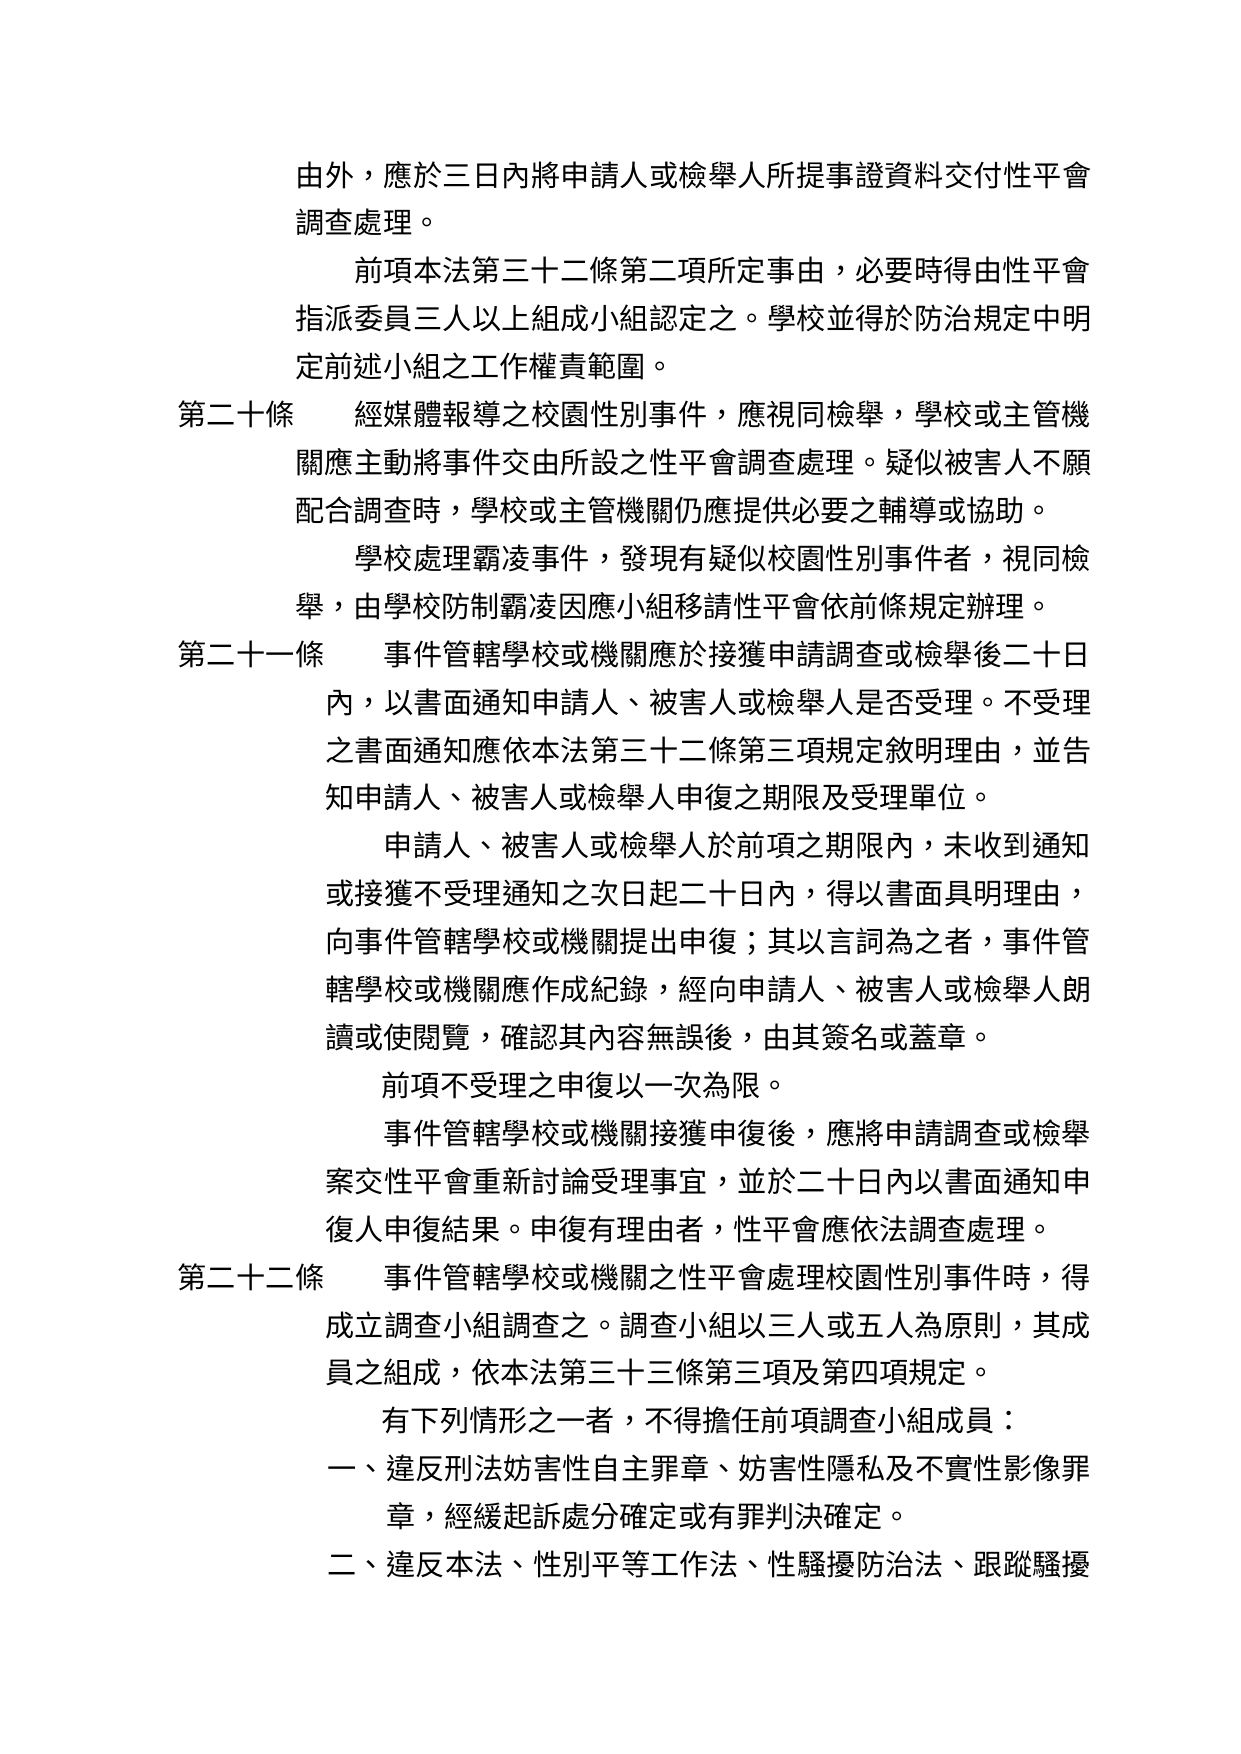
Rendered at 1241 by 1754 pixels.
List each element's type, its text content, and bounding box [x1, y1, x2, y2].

text 前項本法第三十二條第二項所定事由，必要時得由性平會指派委員三人以上組成小組認定之。學校並得於防治規定中明定前述小組之工作權責範圍。 [177, 243, 1092, 387]
text 第二十條 經媒體報導之校園性別事件，應視同檢舉，學校或主管機關應主動將事件交由所設之性平會調查處理。疑似被害人不願配合調查時，學校或主管機關仍應提供必要之輔導或協助。 [177, 387, 1092, 531]
text 學校處理霸凌事件，發現有疑似校園性別事件者，視同檢舉，由學校防制霸凌因應小組移請性平會依前條規定辦理。 [177, 531, 1092, 627]
text 有下列情形之一者，不得擔任前項調查小組成員： [177, 1393, 1092, 1441]
text 申請人、被害人或檢舉人於前項之期限內，未收到通知或接獲不受理通知之次日起二十日內，得以書面具明理由，向事件管轄學校或機關提出申復；其以言詞為之者，事件管轄學校或機關應作成紀錄，經向申請人、被害人或檢舉人朗讀或使閱覽，確認其內容無誤後，由其簽名或蓋章。 [177, 818, 1092, 1058]
text 第二十一條 事件管轄學校或機關應於接獲申請調查或檢舉後二十日內，以書面通知申請人、被害人或檢舉人是否受理。不受理之書面通知應依本法第三十二條第三項規定敘明理由，並告知申請人、被害人或檢舉人申復之期限及受理單位。 [177, 627, 1092, 818]
text 一、違反刑法妨害性自主罪章、妨害性隱私及不實性影像罪章，經緩起訴處分確定或有罪判決確定。 [327, 1441, 1092, 1537]
text 前項不受理之申復以一次為限。 [177, 1058, 1092, 1106]
text 二、違反本法、性別平等工作法、性騷擾防治法、跟蹤騷擾 [327, 1537, 1092, 1585]
text 第二十二條 事件管轄學校或機關之性平會處理校園性別事件時，得成立調查小組調查之。調查小組以三人或五人為原則，其成員之組成，依本法第三十三條第三項及第四項規定。 [177, 1250, 1092, 1393]
text 事件管轄學校或機關接獲申復後，應將申請調查或檢舉案交性平會重新討論受理事宜，並於二十日內以書面通知申復人申復結果。申復有理由者，性平會應依法調查處理。 [177, 1106, 1092, 1250]
text 由外，應於三日內將申請人或檢舉人所提事證資料交付性平會調查處理。 [177, 148, 1092, 243]
